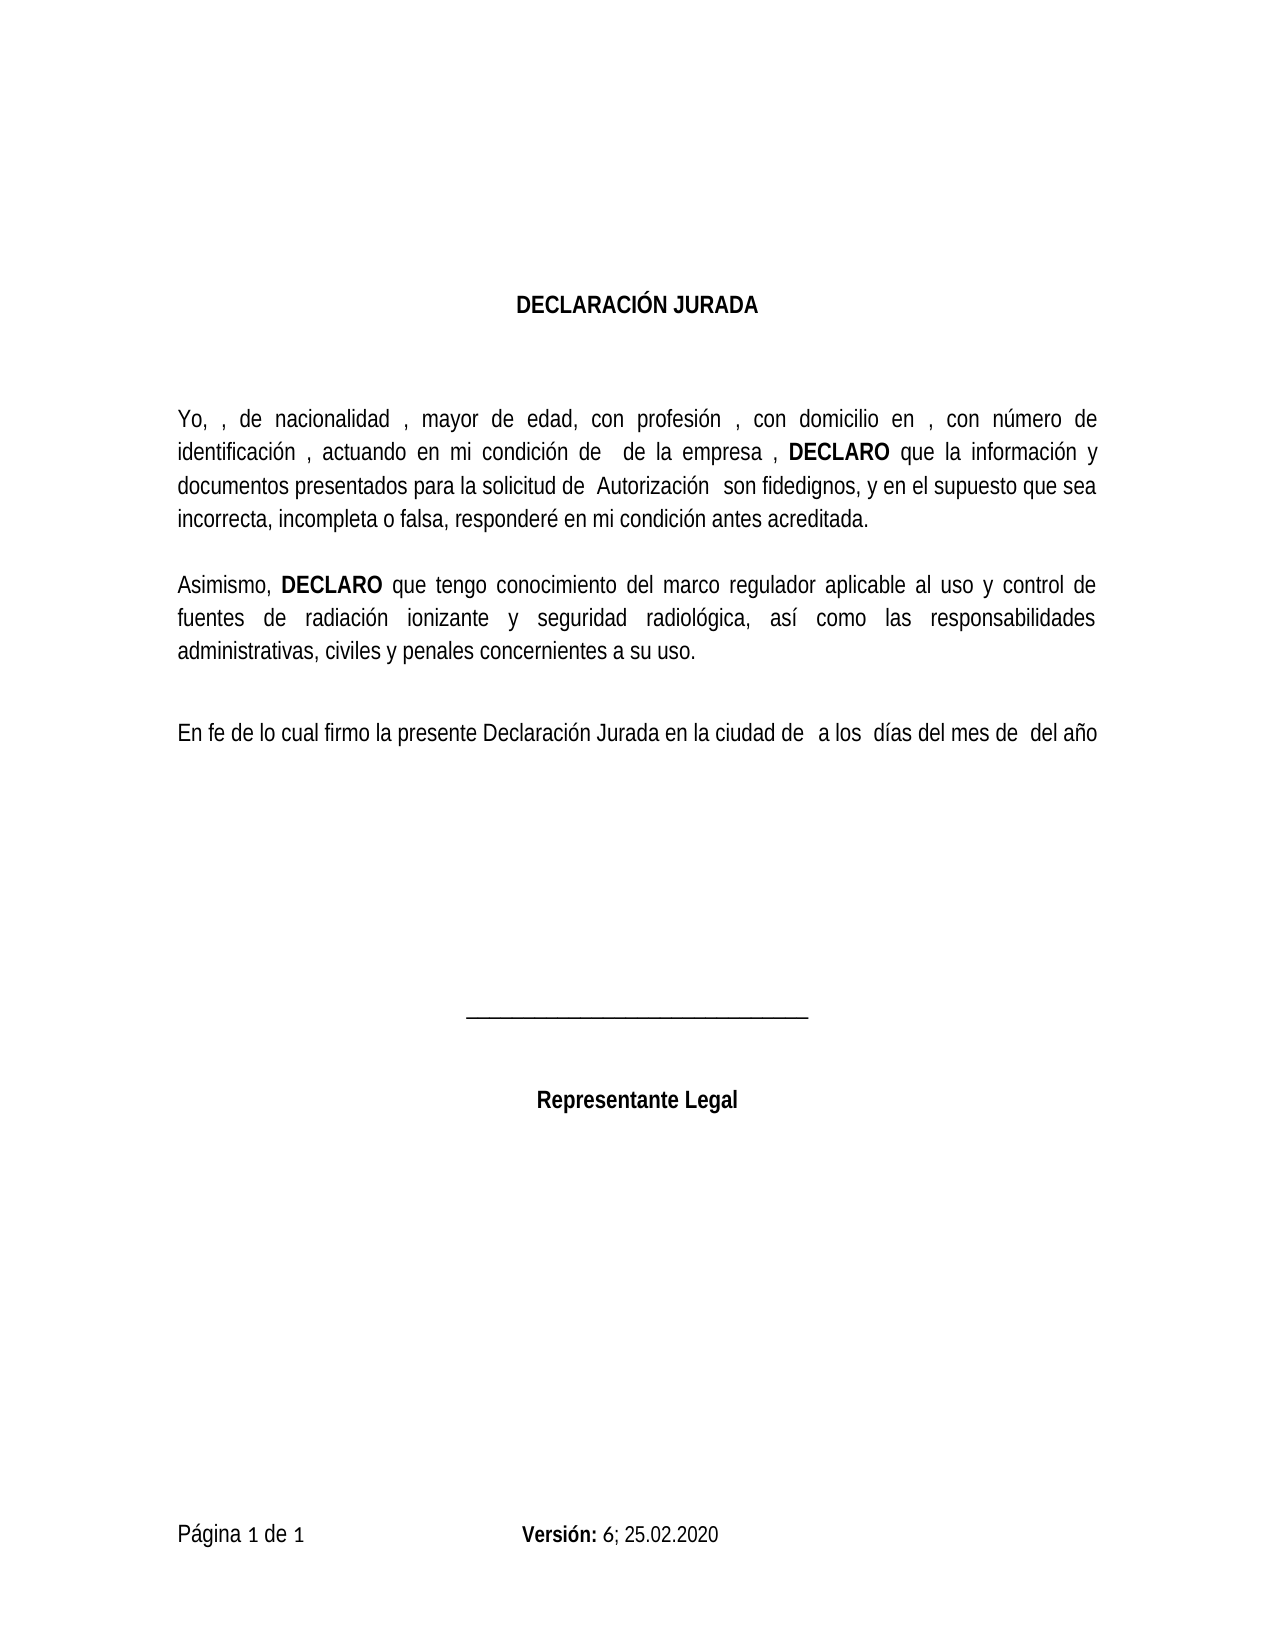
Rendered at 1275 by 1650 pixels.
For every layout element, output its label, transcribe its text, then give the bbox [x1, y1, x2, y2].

text Yo, , de nacionalidad , mayor de edad, con profesión , con domicilio en , con número de identificación , actuando en mi condición de de la empresa , DECLARO que la información y documentos presentados para la solicitud de Autorización son fidedignos, y en el supuesto que sea incorrecta, incompleta o falsa, responderé en mi condición antes acreditada. [177, 404, 1098, 533]
text En fe de lo cual firmo la presente Declaración Jurada en la ciudad de a los días del mes de del año [177, 718, 1098, 780]
text Asimismo, DECLARO que tengo conocimiento del marco regulador aplicable al uso y control de fuentes de radiación ionizante y seguridad radiológica, así como las responsabilidades administrativas, civiles y penales concernientes a su uso. [177, 570, 1098, 664]
text ______________________________ [177, 991, 1098, 1019]
text Representante Legal [177, 1085, 1098, 1114]
text DECLARACIÓN JURADA [177, 290, 1098, 319]
